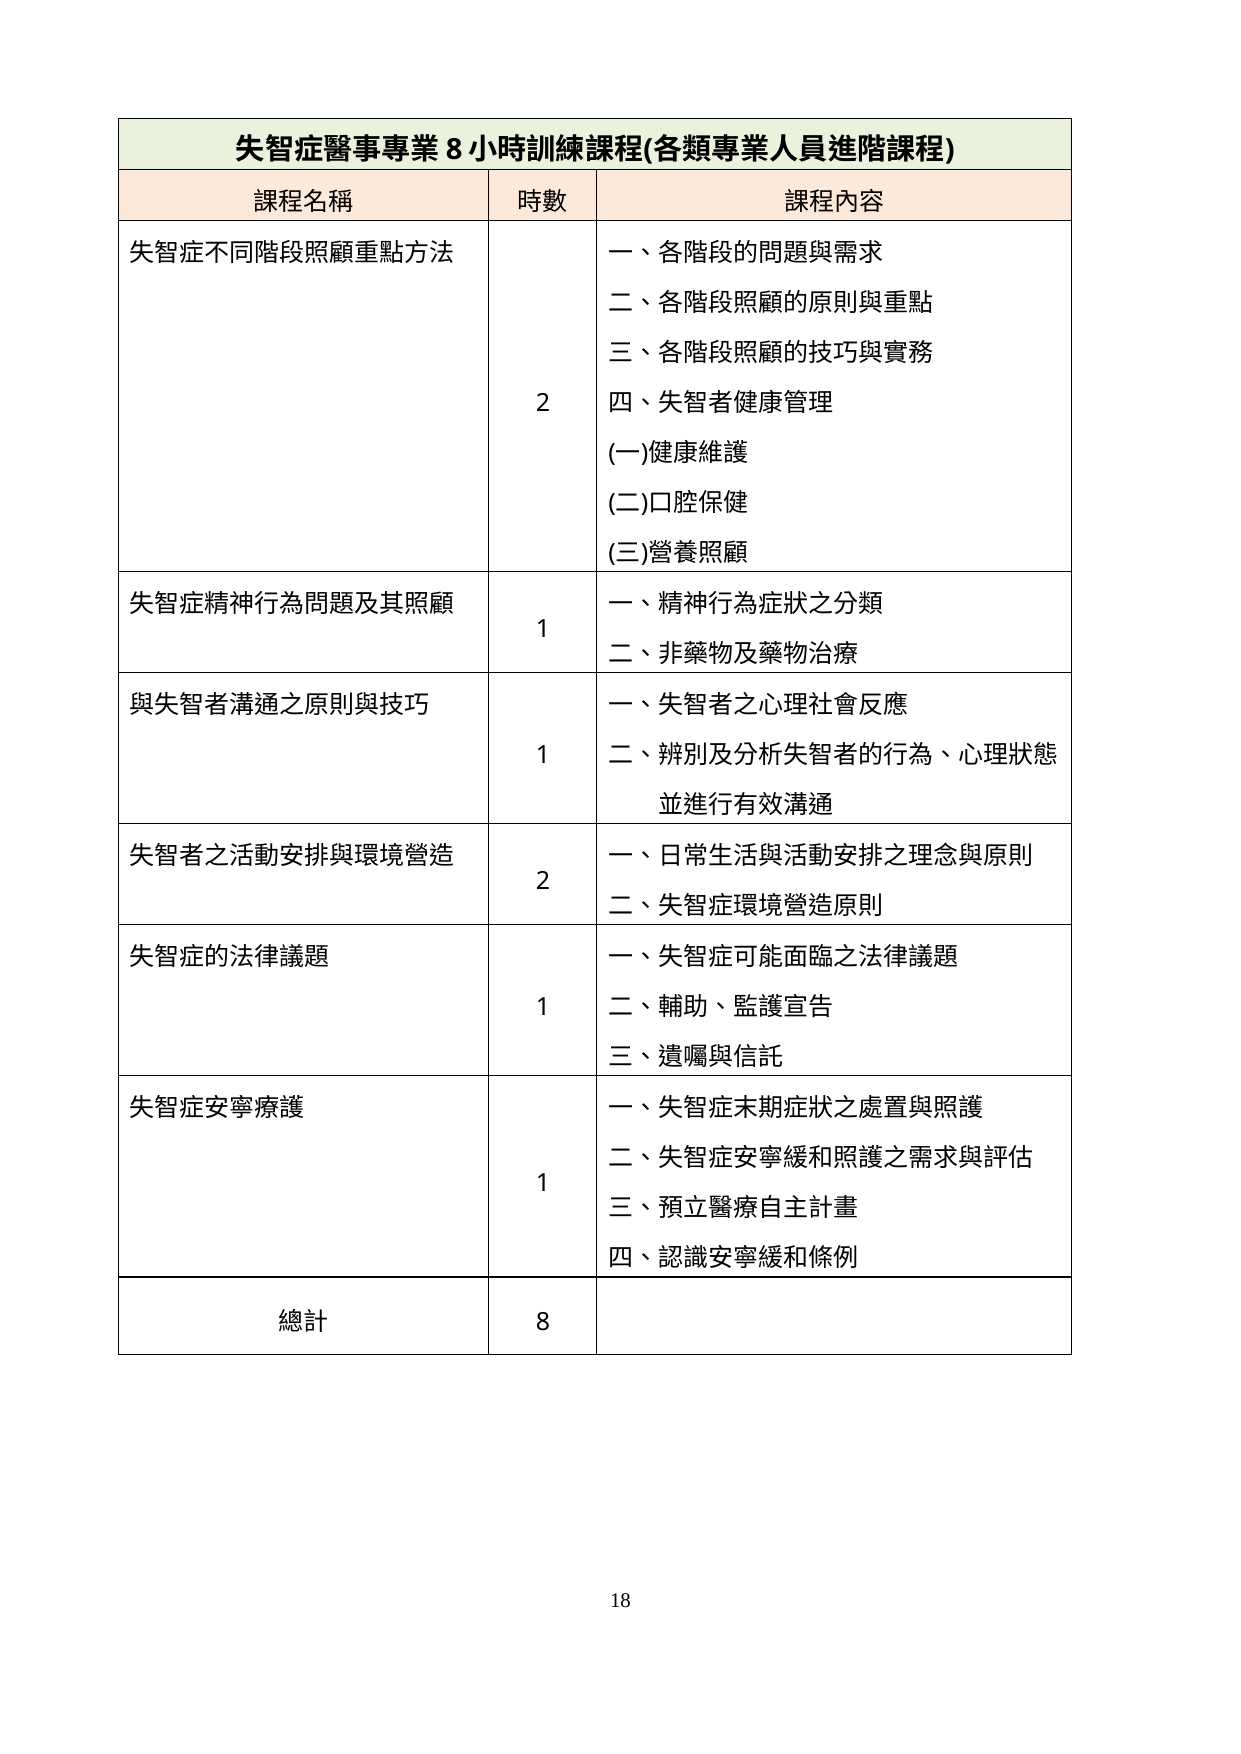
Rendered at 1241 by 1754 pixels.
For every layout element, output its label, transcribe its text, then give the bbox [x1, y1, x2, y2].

table_cell 失智症精神行為問題及其照顧 [119, 572, 488, 672]
table_header 失智症醫事專業8小時訓練課程(各類專業人員進階課程) [119, 119, 1071, 169]
table_cell 1 [489, 673, 596, 823]
table_cell 失智症的法律議題 [119, 925, 488, 1075]
table_cell 1 [489, 925, 596, 1075]
table_cell 一、失智者之心理社會反應 二、辨別及分析失智者的行為、心理狀態並進行有效溝通 [597, 673, 1071, 823]
table_cell 時數 [489, 170, 596, 220]
table_cell [597, 1278, 1071, 1353]
table_cell 1 [489, 572, 596, 672]
table_cell 一、精神行為症狀之分類 二、非藥物及藥物治療 [597, 572, 1071, 672]
table_cell 8 [489, 1278, 596, 1353]
table_cell 一、各階段的問題與需求 二、各階段照顧的原則與重點 三、各階段照顧的技巧與實務 四、失智者健康管理 (一)健康維護 (二)口腔保健 (三)營養照顧 [597, 221, 1071, 571]
table_cell 一、失智症末期症狀之處置與照護 二、失智症安寧緩和照護之需求與評估 三、預立醫療自主計畫 四、認識安寧緩和條例 [597, 1076, 1071, 1276]
table_cell 1 [489, 1076, 596, 1276]
table_cell 一、失智症可能面臨之法律議題 二、輔助、監護宣告 三、遺囑與信託 [597, 925, 1071, 1075]
table_cell 失智症不同階段照顧重點方法 [119, 221, 488, 571]
table_cell 2 [489, 221, 596, 571]
table_cell 與失智者溝通之原則與技巧 [119, 673, 488, 823]
table_cell 失智症安寧療護 [119, 1076, 488, 1276]
table_cell 總計 [119, 1278, 488, 1353]
table_cell 失智者之活動安排與環境營造 [119, 824, 488, 924]
table_cell 課程內容 [597, 170, 1071, 220]
table_cell 一、日常生活與活動安排之理念與原則 二、失智症環境營造原則 [597, 824, 1071, 924]
table_cell 課程名稱 [119, 170, 488, 220]
table_cell 2 [489, 824, 596, 924]
